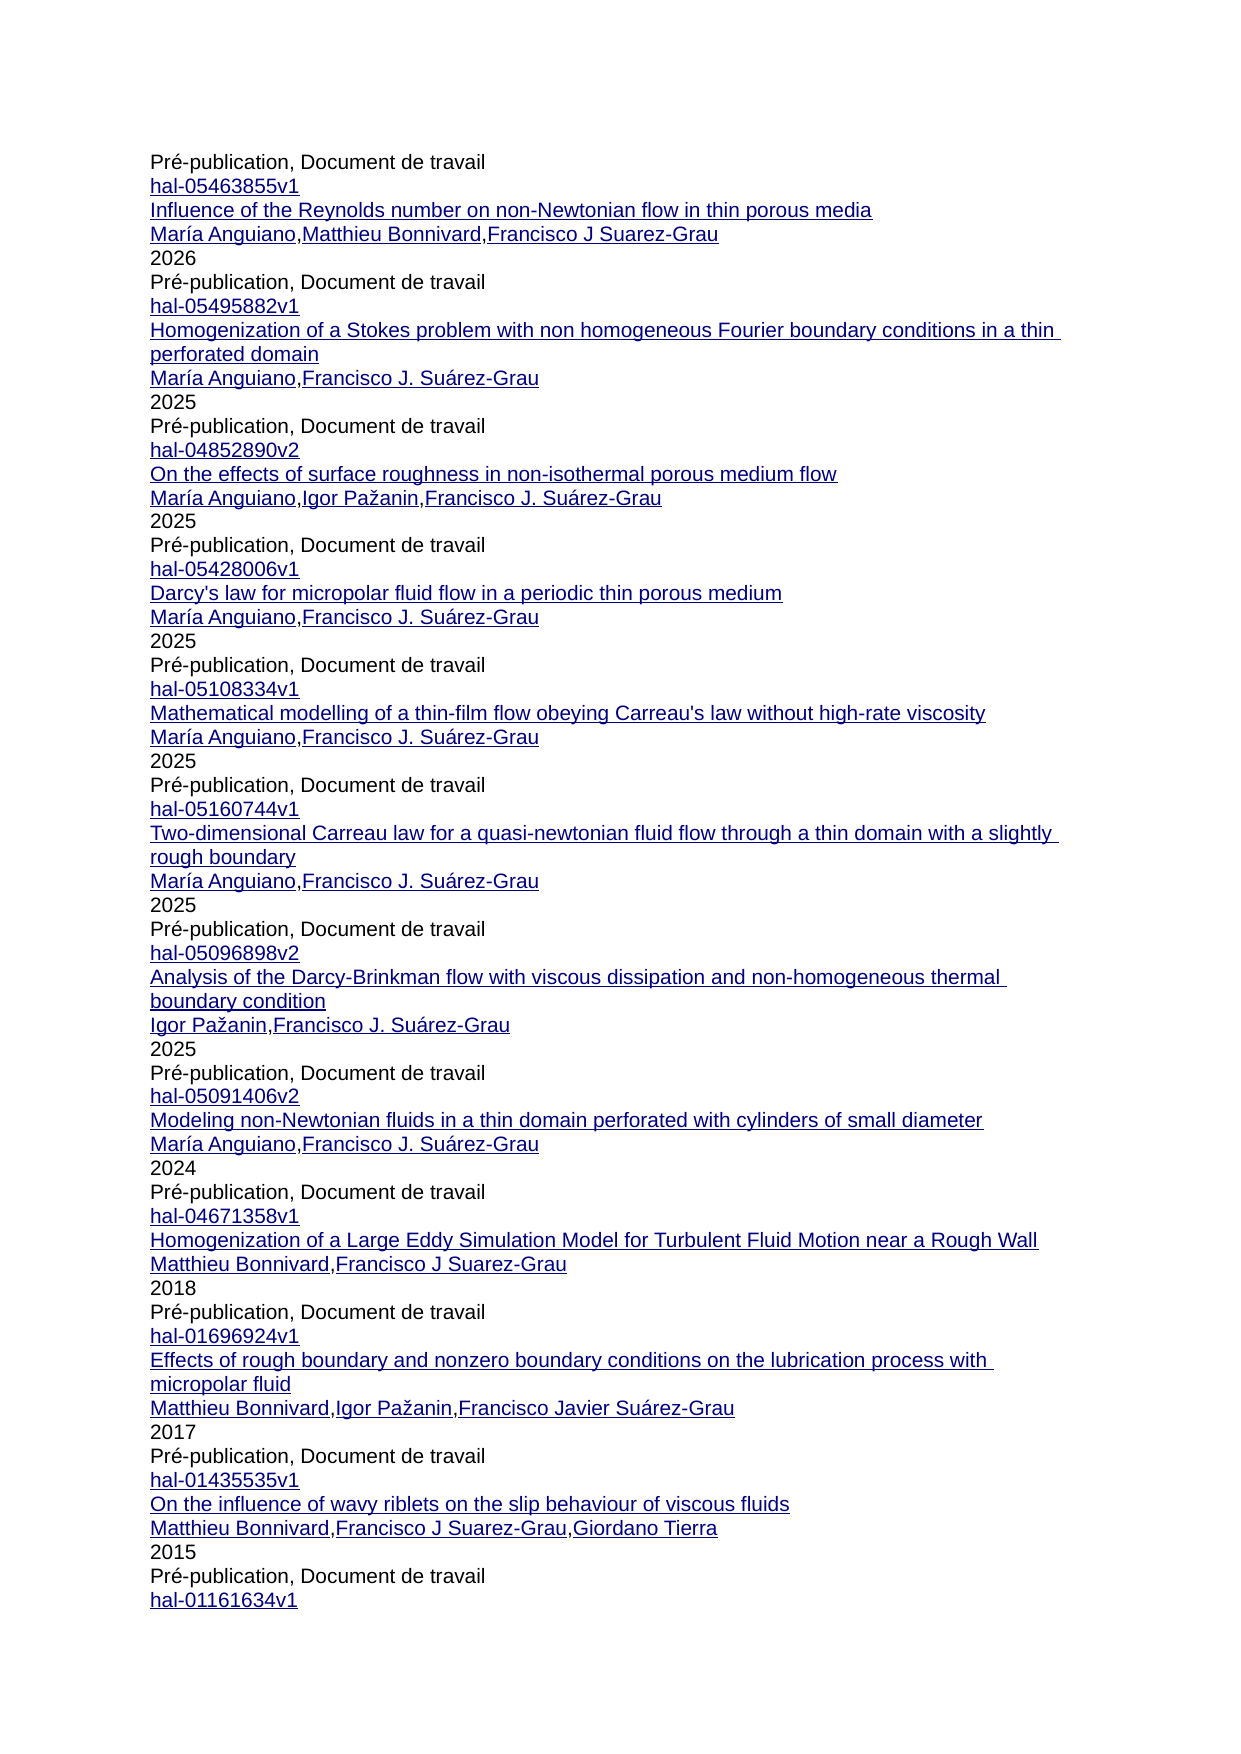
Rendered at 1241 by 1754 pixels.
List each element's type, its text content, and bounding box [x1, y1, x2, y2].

table_cell Two-dimensional Carreau law for a quasi-newtonian fluid flow through a thin domain with a slightly rough boundary María Anguiano,Francisco J. Suárez-Grau 2025 Pré-publication, Document de travail hal-05096898v2 [150, 821, 1090, 964]
table_cell Mathematical modelling of a thin-film flow obeying Carreau's law without high-rate viscosity María Anguiano,Francisco J. Suárez-Grau 2025 Pré-publication, Document de travail hal-05160744v1 [150, 701, 1090, 821]
table_cell On the effects of surface roughness in non-isothermal porous medium flow María Anguiano,Igor Pažanin,Francisco J. Suárez-Grau 2025 Pré-publication, Document de travail hal-05428006v1 [150, 461, 1090, 581]
table_cell Darcy's law for micropolar fluid flow in a periodic thin porous medium María Anguiano,Francisco J. Suárez-Grau 2025 Pré-publication, Document de travail hal-05108334v1 [150, 581, 1090, 701]
table_cell Influence of the Reynolds number on non-Newtonian flow in thin porous media María Anguiano,Matthieu Bonnivard,Francisco J Suarez-Grau 2026 Pré-publication, Document de travail hal-05495882v1 [150, 198, 1090, 318]
table_cell Analysis of the Darcy-Brinkman flow with viscous dissipation and non-homogeneous thermal boundary condition Igor Pažanin,Francisco J. Suárez-Grau 2025 Pré-publication, Document de travail hal-05091406v2 [150, 965, 1090, 1108]
table_cell Homogenization of a Stokes problem with non homogeneous Fourier boundary conditions in a thin perforated domain María Anguiano,Francisco J. Suárez-Grau 2025 Pré-publication, Document de travail hal-04852890v2 [150, 318, 1090, 461]
table_cell Effects of rough boundary and nonzero boundary conditions on the lubrication process with micropolar fluid Matthieu Bonnivard,Igor Pažanin,Francisco Javier Suárez-Grau 2017 Pré-publication, Document de travail hal-01435535v1 [150, 1348, 1090, 1492]
table_cell Modeling non-Newtonian fluids in a thin domain perforated with cylinders of small diameter María Anguiano,Francisco J. Suárez-Grau 2024 Pré-publication, Document de travail hal-04671358v1 [150, 1108, 1090, 1228]
table_cell Homogenization of a Large Eddy Simulation Model for Turbulent Fluid Motion near a Rough Wall Matthieu Bonnivard,Francisco J Suarez-Grau 2018 Pré-publication, Document de travail hal-01696924v1 [150, 1228, 1090, 1348]
table_header Pré-publication, Document de travail hal-05463855v1 [150, 150, 1090, 198]
table_cell On the influence of wavy riblets on the slip behaviour of viscous fluids Matthieu Bonnivard,Francisco J Suarez-Grau,Giordano Tierra 2015 Pré-publication, Document de travail hal-01161634v1 [150, 1492, 1090, 1611]
